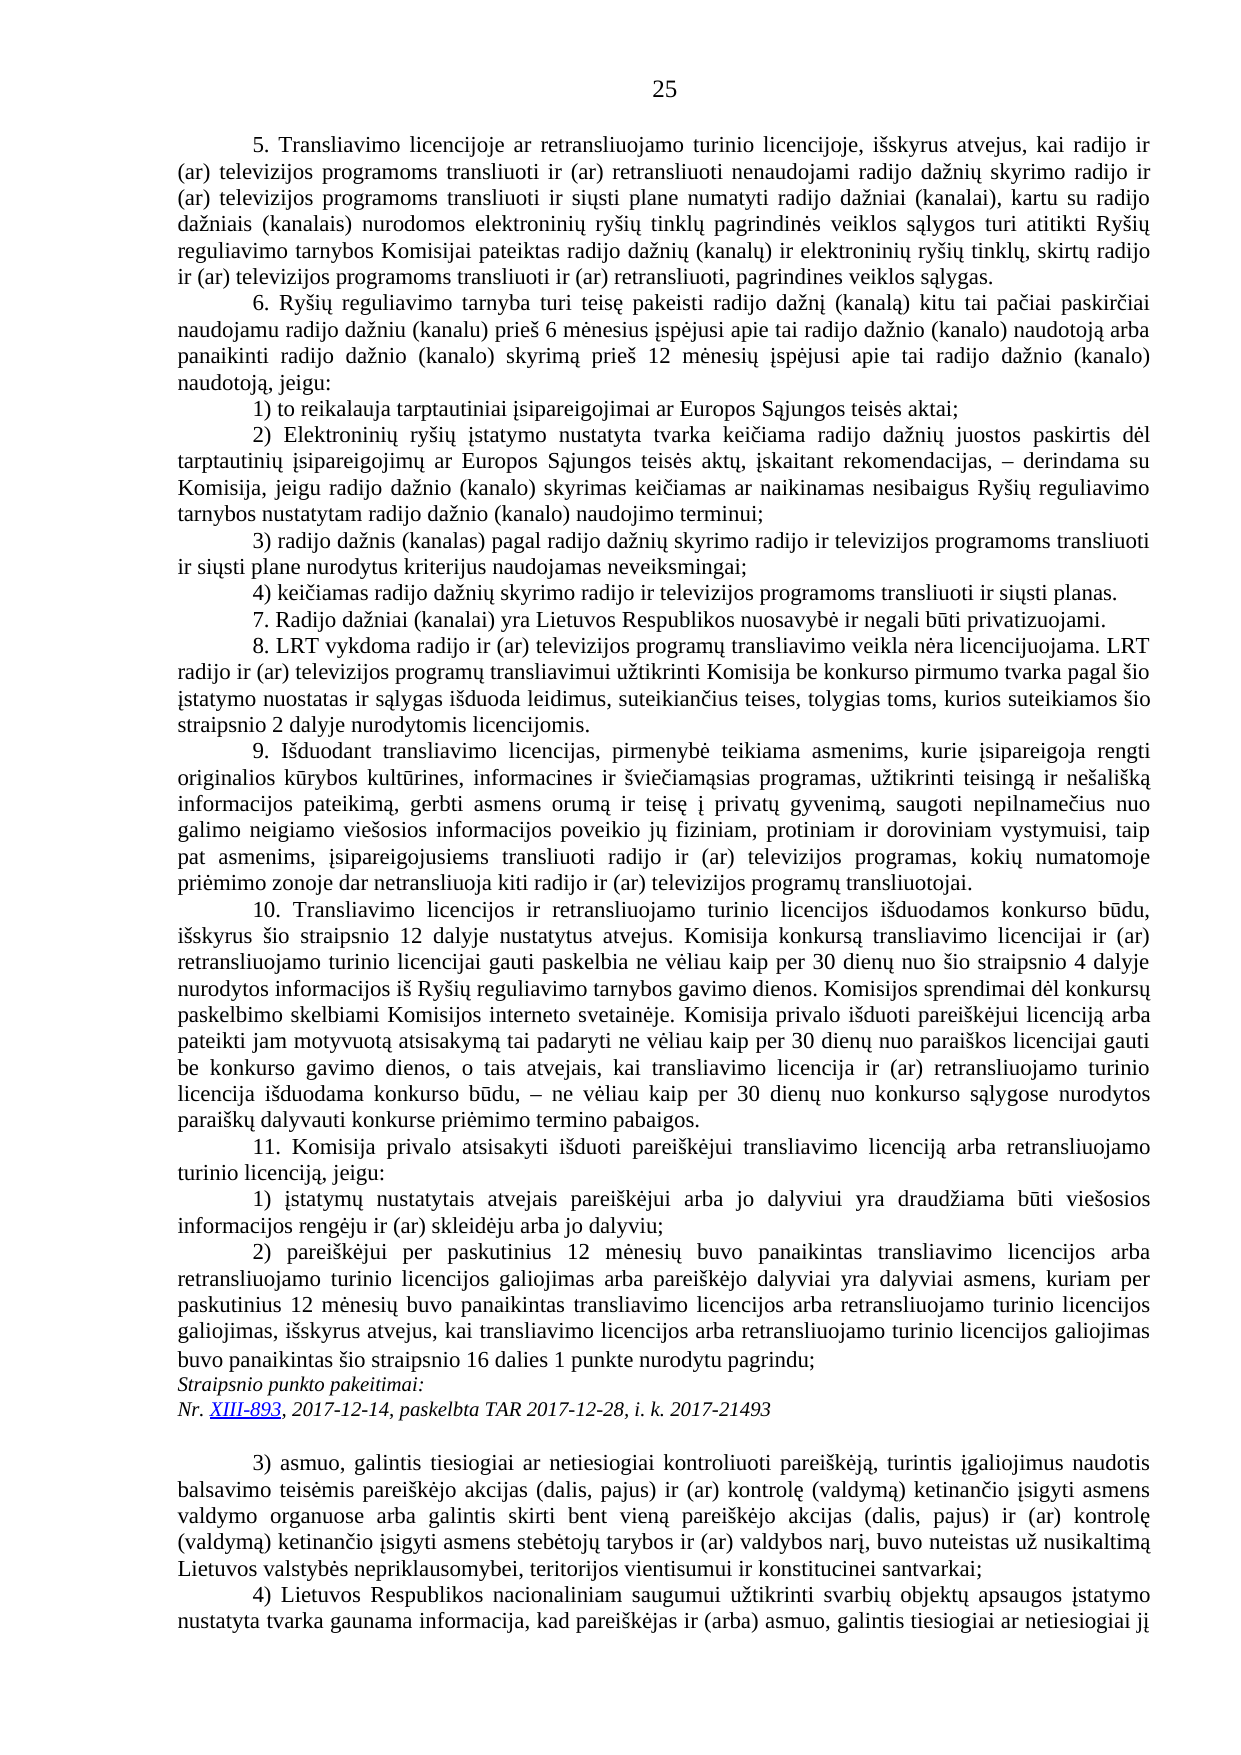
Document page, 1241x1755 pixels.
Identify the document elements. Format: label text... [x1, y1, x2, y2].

text 4) Lietuvos Respublikos nacionaliniam saugumui užtikrinti svarbių objektų apsaugos įstatymo nustatyta tvarka gaunama informacija, kad pareiškėjas ir (arba) asmuo, galintis tiesiogiai ar netiesiogiai jį [177, 1581, 1152, 1634]
text 11. Komisija privalo atsisakyti išduoti pareiškėjui transliavimo licenciją arba retransliuojamo turinio licenciją, jeigu: [177, 1133, 1152, 1186]
text Nr. XIII-893, 2017-12-14, paskelbta TAR 2017-12-28, i. k. 2017-21493 [177, 1396, 1152, 1421]
text 3) radijo dažnis (kanalas) pagal radijo dažnių skyrimo radijo ir televizijos programoms transliuoti ir siųsti plane nurodytus kriterijus naudojamas neveiksmingai; [177, 527, 1152, 579]
text 1) to reikalauja tarptautiniai įsipareigojimai ar Europos Sąjungos teisės aktai; [177, 395, 1152, 421]
text 4) keičiamas radijo dažnių skyrimo radijo ir televizijos programoms transliuoti ir siųsti planas. [177, 579, 1152, 606]
text 3) asmuo, galintis tiesiogiai ar netiesiogiai kontroliuoti pareiškėją, turintis įgaliojimus naudotis balsavimo teisėmis pareiškėjo akcijas (dalis, pajus) ir (ar) kontrolę (valdymą) ketinančio įsigyti asmens valdymo organuose arba galintis skirti bent vieną pareiškėjo akcijas (dalis, pajus) ir (ar) kontrolę (valdymą) ketinančio įsigyti asmens stebėtojų tarybos ir (ar) valdybos narį, buvo nuteistas už nusikaltimą Lietuvos valstybės nepriklausomybei, teritorijos vientisumui ir konstitucinei santvarkai; [177, 1449, 1152, 1581]
text 2) Elektroninių ryšių įstatymo nustatyta tvarka keičiama radijo dažnių juostos paskirtis dėl tarptautinių įsipareigojimų ar Europos Sąjungos teisės aktų, įskaitant rekomendacijas, – derindama su Komisija, jeigu radijo dažnio (kanalo) skyrimas keičiamas ar naikinamas nesibaigus Ryšių reguliavimo tarnybos nustatytam radijo dažnio (kanalo) naudojimo terminui; [177, 421, 1152, 527]
text 5. Transliavimo licencijoje ar retransliuojamo turinio licencijoje, išskyrus atvejus, kai radijo ir (ar) televizijos programoms transliuoti ir (ar) retransliuoti nenaudojami radijo dažnių skyrimo radijo ir (ar) televizijos programoms transliuoti ir siųsti plane numatyti radijo dažniai (kanalai), kartu su radijo dažniais (kanalais) nurodomos elektroninių ryšių tinklų pagrindinės veiklos sąlygos turi atitikti Ryšių reguliavimo tarnybos Komisijai pateiktas radijo dažnių (kanalų) ir elektroninių ryšių tinklų, skirtų radijo ir (ar) televizijos programoms transliuoti ir (ar) retransliuoti, pagrindines veiklos sąlygas. [177, 131, 1152, 289]
text 9. Išduodant transliavimo licencijas, pirmenybė teikiama asmenims, kurie įsipareigoja rengti originalios kūrybos kultūrines, informacines ir šviečiamąsias programas, užtikrinti teisingą ir nešališką informacijos pateikimą, gerbti asmens orumą ir teisę į privatų gyvenimą, saugoti nepilnamečius nuo galimo neigiamo viešosios informacijos poveikio jų fiziniam, protiniam ir doroviniam vystymuisi, taip pat asmenims, įsipareigojusiems transliuoti radijo ir (ar) televizijos programas, kokių numatomoje priėmimo zonoje dar netransliuoja kiti radijo ir (ar) televizijos programų transliuotojai. [177, 737, 1152, 896]
text Straipsnio punkto pakeitimai: [177, 1372, 1152, 1396]
text 6. Ryšių reguliavimo tarnyba turi teisę pakeisti radijo dažnį (kanalą) kitu tai pačiai paskirčiai naudojamu radijo dažniu (kanalu) prieš 6 mėnesius įspėjusi apie tai radijo dažnio (kanalo) naudotoją arba panaikinti radijo dažnio (kanalo) skyrimą prieš 12 mėnesių įspėjusi apie tai radijo dažnio (kanalo) naudotoją, jeigu: [177, 289, 1152, 395]
text 10. Transliavimo licencijos ir retransliuojamo turinio licencijos išduodamos konkurso būdu, išskyrus šio straipsnio 12 dalyje nustatytus atvejus. Komisija konkursą transliavimo licencijai ir (ar) retransliuojamo turinio licencijai gauti paskelbia ne vėliau kaip per 30 dienų nuo šio straipsnio 4 dalyje nurodytos informacijos iš Ryšių reguliavimo tarnybos gavimo dienos. Komisijos sprendimai dėl konkursų paskelbimo skelbiami Komisijos interneto svetainėje. Komisija privalo išduoti pareiškėjui licenciją arba pateikti jam motyvuotą atsisakymą tai padaryti ne vėliau kaip per 30 dienų nuo paraiškos licencijai gauti be konkurso gavimo dienos, o tais atvejais, kai transliavimo licencija ir (ar) retransliuojamo turinio licencija išduodama konkurso būdu, – ne vėliau kaip per 30 dienų nuo konkurso sąlygose nurodytos paraiškų dalyvauti konkurse priėmimo termino pabaigos. [177, 896, 1152, 1133]
text 7. Radijo dažniai (kanalai) yra Lietuvos Respublikos nuosavybė ir negali būti privatizuojami. [177, 606, 1152, 632]
text 1) įstatymų nustatytais atvejais pareiškėjui arba jo dalyviui yra draudžiama būti viešosios informacijos rengėju ir (ar) skleidėju arba jo dalyviu; [177, 1186, 1152, 1238]
text 2) pareiškėjui per paskutinius 12 mėnesių buvo panaikintas transliavimo licencijos arba retransliuojamo turinio licencijos galiojimas arba pareiškėjo dalyviai yra dalyviai asmens, kuriam per paskutinius 12 mėnesių buvo panaikintas transliavimo licencijos arba retransliuojamo turinio licencijos galiojimas, išskyrus atvejus, kai transliavimo licencijos arba retransliuojamo turinio licencijos galiojimas buvo panaikintas šio straipsnio 16 dalies 1 punkte nurodytu pagrindu; [177, 1238, 1152, 1372]
text 8. LRT vykdoma radijo ir (ar) televizijos programų transliavimo veikla nėra licencijuojama. LRT radijo ir (ar) televizijos programų transliavimui užtikrinti Komisija be konkurso pirmumo tvarka pagal šio įstatymo nuostatas ir sąlygas išduoda leidimus, suteikiančius teises, tolygias toms, kurios suteikiamos šio straipsnio 2 dalyje nurodytomis licencijomis. [177, 632, 1152, 737]
